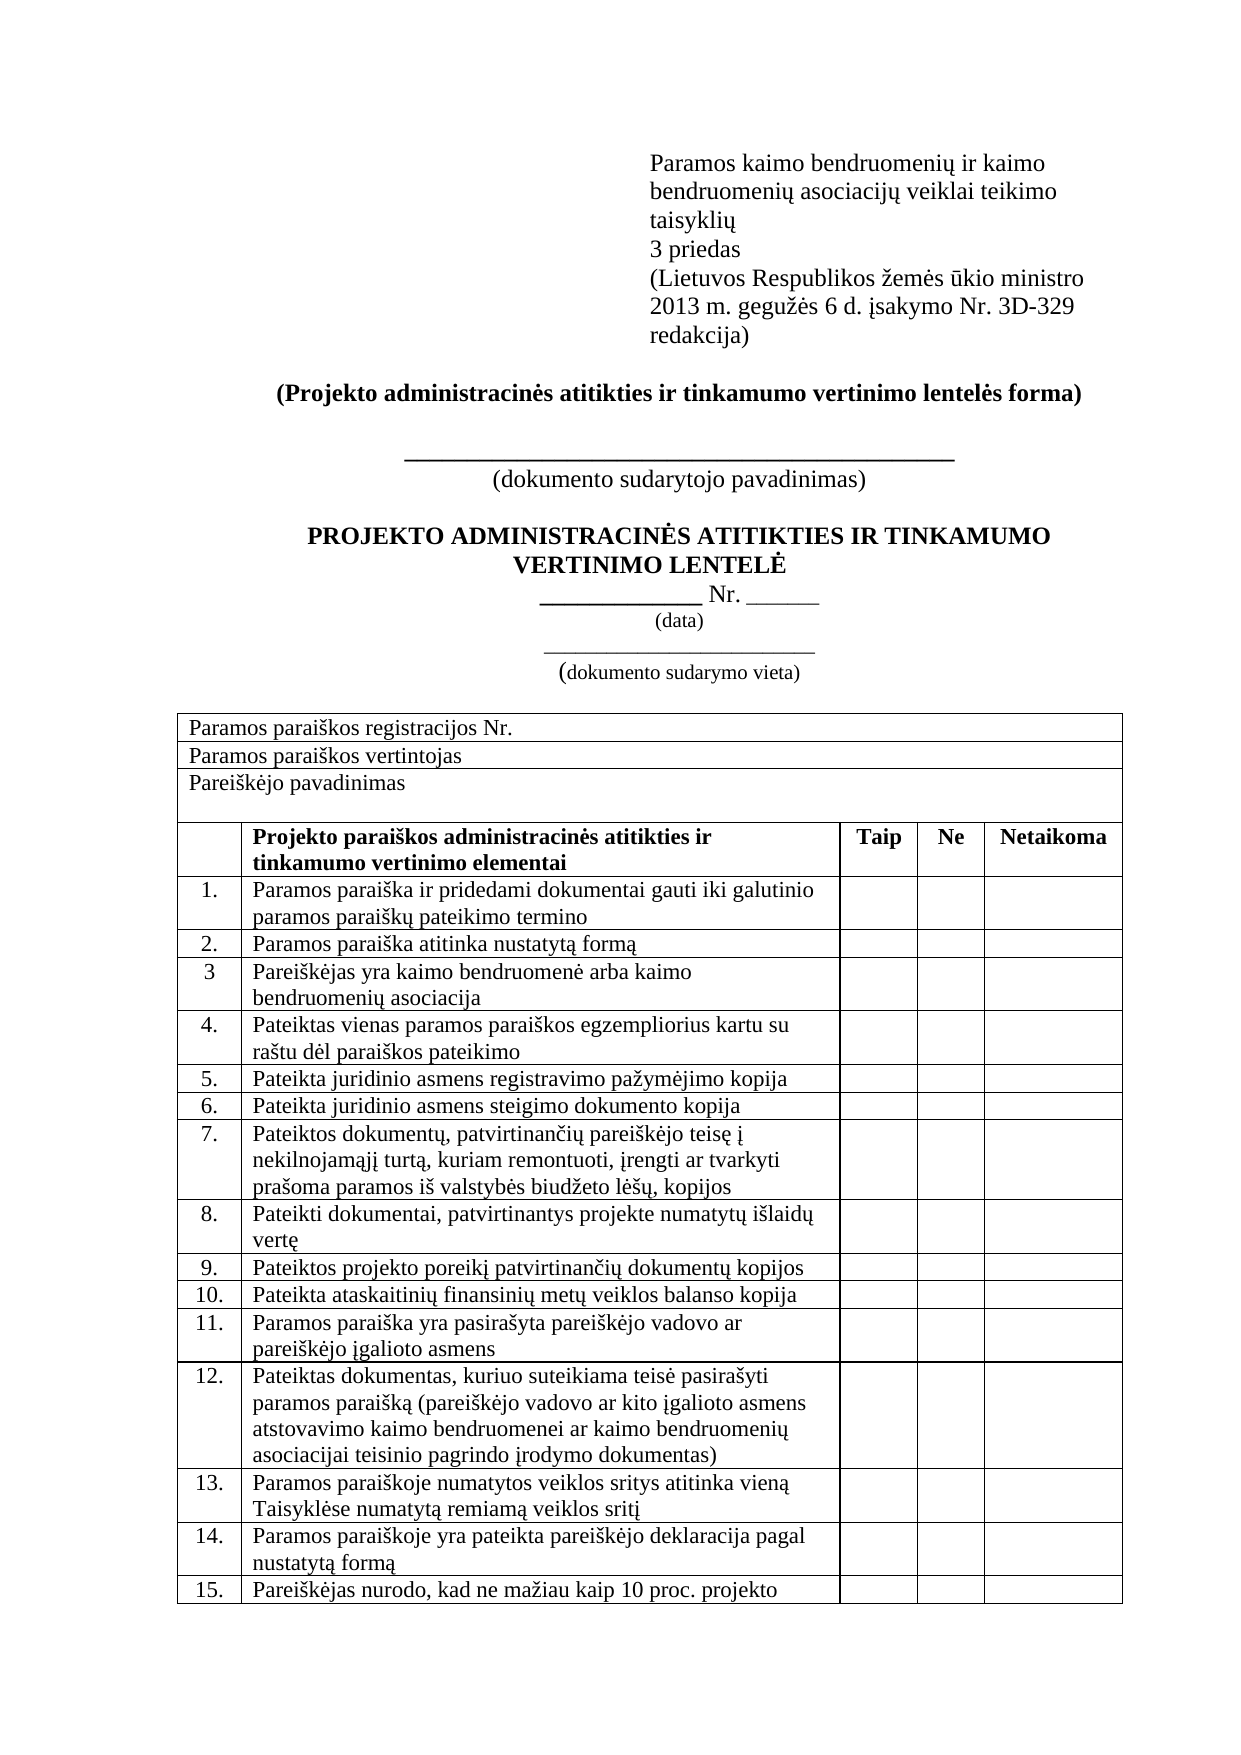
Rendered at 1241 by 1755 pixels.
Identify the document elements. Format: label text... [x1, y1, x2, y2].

table_cell 1. [178, 877, 241, 929]
table_cell [985, 1011, 1122, 1064]
table_cell Netaikoma [985, 823, 1122, 876]
table_cell [985, 958, 1122, 1010]
table_cell Pateikta juridinio asmens registravimo pažymėjimo kopija [242, 1065, 839, 1092]
table_cell Pateiktas vienas paramos paraiškos egzempliorius kartu su raštu dėl paraiškos pateikimo [242, 1011, 839, 1064]
table_cell [841, 930, 917, 957]
text PROJEKTO Administracinės atitikties ir tinkamumo VERTINIMO lentelė [177, 521, 1122, 579]
table_cell [841, 1093, 917, 1119]
table_cell [918, 1523, 984, 1575]
table_cell [918, 1120, 984, 1199]
table_header Paramos paraiškos registracijos Nr. [178, 714, 1122, 741]
table_cell 6. [178, 1093, 241, 1119]
table_cell Pateikti dokumentai, patvirtinantys projekte numatytų išlaidų vertę [242, 1200, 839, 1253]
text 3 priedas [649, 234, 1122, 263]
table_cell [918, 958, 984, 1010]
table_cell [985, 1469, 1122, 1522]
table_cell [918, 930, 984, 957]
table_cell Paramos paraiška ir pridedami dokumentai gauti iki galutinio paramos paraiškų pateikimo termino [242, 877, 839, 929]
table_cell [841, 1065, 917, 1092]
table_cell Pareiškėjas yra kaimo bendruomenė arba kaimo bendruomenių asociacija [242, 958, 839, 1010]
table_cell Paramos paraiška atitinka nustatytą formą [242, 930, 839, 957]
table_cell 14. [178, 1523, 241, 1575]
table_cell Paramos paraiškoje yra pateikta pareiškėjo deklaracija pagal nustatytą formą [242, 1523, 839, 1575]
table_cell [985, 1576, 1122, 1603]
table_cell [918, 877, 984, 929]
table_cell [841, 1120, 917, 1199]
table_cell [841, 1576, 917, 1603]
table_cell [985, 1309, 1122, 1361]
table_cell [985, 930, 1122, 957]
table_cell [985, 1093, 1122, 1119]
table_cell [841, 1281, 917, 1308]
text ____________________________________________ [177, 435, 1122, 464]
table_cell [841, 1011, 917, 1064]
table_cell [918, 1254, 984, 1280]
table_cell Paramos paraiškoje numatytos veiklos sritys atitinka vieną Taisyklėse numatytą remiamą veiklos sritį [242, 1469, 839, 1522]
table_cell 4. [178, 1011, 241, 1064]
table_cell [841, 1309, 917, 1361]
table_cell 12. [178, 1363, 241, 1468]
text __________________________ [177, 632, 1122, 656]
table_cell Projekto paraiškos administracinės atitikties ir tinkamumo vertinimo elementai [242, 823, 839, 876]
table_cell [985, 1200, 1122, 1253]
table_cell [985, 1254, 1122, 1280]
table_cell [985, 1523, 1122, 1575]
table_cell [841, 1469, 917, 1522]
table_cell 13. [178, 1469, 241, 1522]
text (dokumento sudarymo vieta) [177, 656, 1122, 684]
table_cell [985, 877, 1122, 929]
table_cell 10. [178, 1281, 241, 1308]
table_cell Taip [841, 823, 917, 876]
table_cell [918, 1576, 984, 1603]
table_cell Pateiktas dokumentas, kuriuo suteikiama teisė pasirašyti paramos paraišką (pareiškėjo vadovo ar kito įgalioto asmens atstovavimo kaimo bendruomenei ar kaimo bendruomenių asociacijai teisinio pagrindo įrodymo dokumentas) [242, 1363, 839, 1468]
text (Lietuvos Respublikos žemės ūkio ministro 2013 m. gegužės 6 d. įsakymo Nr. 3D-329 redakcija) [649, 263, 1122, 349]
table_cell [841, 1254, 917, 1280]
table_cell 7. [178, 1120, 241, 1199]
table_cell [918, 1200, 984, 1253]
table_cell Ne [918, 823, 984, 876]
table_cell Pareiškėjas nurodo, kad ne mažiau kaip 10 proc. projekto [242, 1576, 839, 1603]
table_cell [985, 1363, 1122, 1468]
table_cell [918, 1363, 984, 1468]
table_cell [918, 1469, 984, 1522]
table_cell [178, 823, 241, 876]
table_cell Paramos paraiškos vertintojas [178, 742, 1122, 768]
table_cell [985, 1120, 1122, 1199]
table_cell Pateikta juridinio asmens steigimo dokumento kopija [242, 1093, 839, 1119]
table_cell 2. [178, 930, 241, 957]
table_cell Pateikta ataskaitinių finansinių metų veiklos balanso kopija [242, 1281, 839, 1308]
table_cell 15. [178, 1576, 241, 1603]
table_cell 9. [178, 1254, 241, 1280]
table_cell [985, 1281, 1122, 1308]
table_cell [985, 1065, 1122, 1092]
text (data) [177, 608, 1122, 632]
table_cell 3 [178, 958, 241, 1010]
text (Projekto administracinės atitikties ir tinkamumo vertinimo lentelės forma) [177, 378, 1122, 406]
table_cell 5. [178, 1065, 241, 1092]
table_cell [841, 1523, 917, 1575]
table_cell [841, 1200, 917, 1253]
text Paramos kaimo bendruomenių ir kaimo bendruomenių asociacijų veiklai teikimo taisyklių [649, 148, 1122, 234]
table_cell [841, 958, 917, 1010]
table_cell Paramos paraiška yra pasirašyta pareiškėjo vadovo ar pareiškėjo įgalioto asmens [242, 1309, 839, 1361]
text (dokumento sudarytojo pavadinimas) [177, 464, 1122, 493]
table_cell [918, 1281, 984, 1308]
table_cell 8. [178, 1200, 241, 1253]
table_cell 11. [178, 1309, 241, 1361]
table_cell [918, 1309, 984, 1361]
table_cell Pareiškėjo pavadinimas [178, 769, 1122, 822]
table_cell [841, 877, 917, 929]
table_cell [841, 1363, 917, 1468]
table_cell Pateiktos projekto poreikį patvirtinančių dokumentų kopijos [242, 1254, 839, 1280]
table_cell [918, 1011, 984, 1064]
table_cell Pateiktos dokumentų, patvirtinančių pareiškėjo teisę į nekilnojamąjį turtą, kuriam remontuoti, įrengti ar tvarkyti prašoma paramos iš valstybės biudžeto lėšų, kopijos [242, 1120, 839, 1199]
table_cell [918, 1065, 984, 1092]
table_cell [918, 1093, 984, 1119]
text _____________ Nr. _______ [177, 579, 1122, 608]
